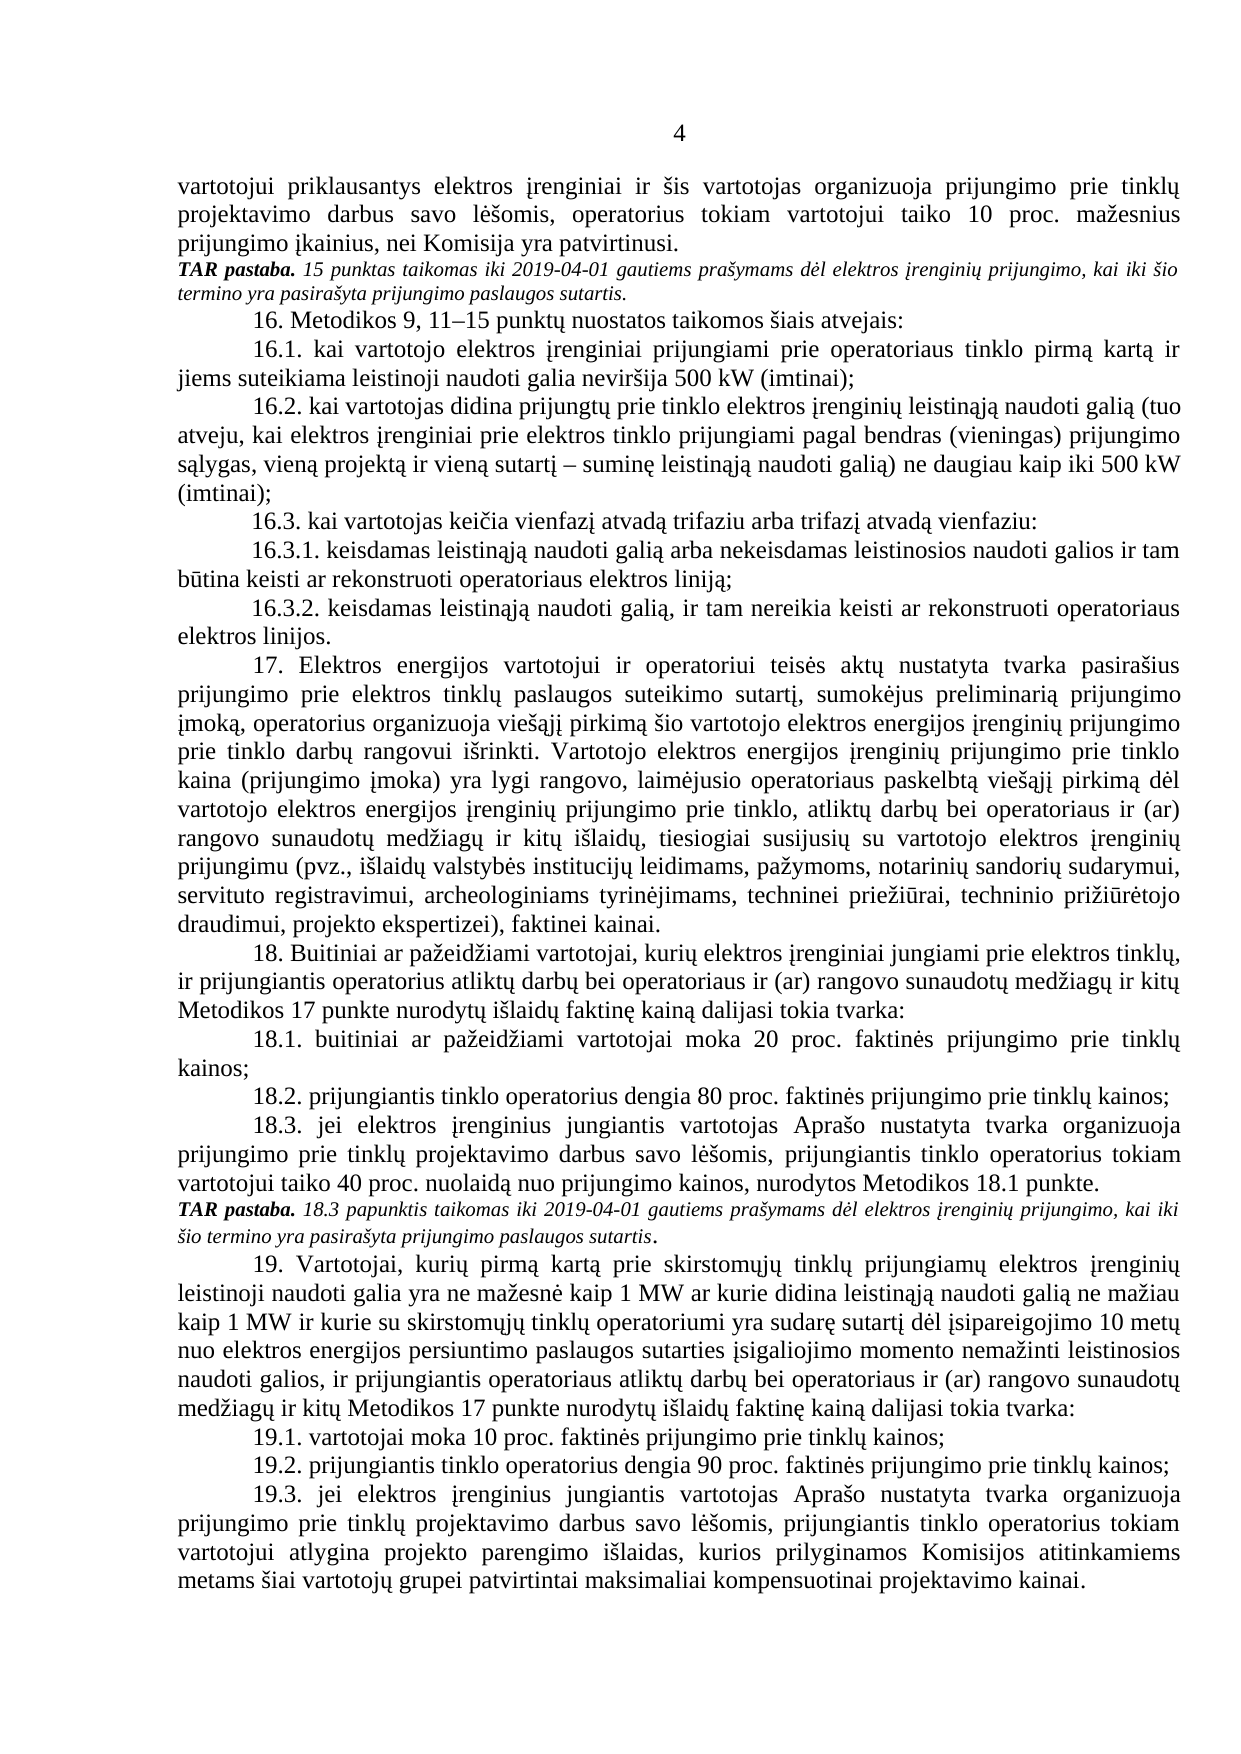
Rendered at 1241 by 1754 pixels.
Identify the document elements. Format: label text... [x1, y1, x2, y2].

text 16.3.2. keisdamas leistinąją naudoti galią, ir tam nereikia keisti ar rekonstruoti operatoriaus elektros linijos. [177, 593, 1181, 650]
text 19.1. vartotojai moka 10 proc. faktinės prijungimo prie tinklų kainos; [177, 1422, 1181, 1451]
text 18. Buitiniai ar pažeidžiami vartotojai, kurių elektros įrenginiai jungiami prie elektros tinklų, ir prijungiantis operatorius atliktų darbų bei operatoriaus ir (ar) rangovo sunaudotų medžiagų ir kitų Metodikos 17 punkte nurodytų išlaidų faktinę kainą dalijasi tokia tvarka: [177, 938, 1181, 1024]
text 19.2. prijungiantis tinklo operatorius dengia 90 proc. faktinės prijungimo prie tinklų kainos; [177, 1451, 1181, 1479]
text vartotojui priklausantys elektros įrenginiai ir šis vartotojas organizuoja prijungimo prie tinklų projektavimo darbus savo lėšomis, operatorius tokiam vartotojui taiko 10 proc. mažesnius prijungimo įkainius, nei Komisija yra patvirtinusi. [177, 171, 1181, 257]
text 19.3. jei elektros įrenginius jungiantis vartotojas Aprašo nustatyta tvarka organizuoja prijungimo prie tinklų projektavimo darbus savo lėšomis, prijungiantis tinklo operatorius tokiam vartotojui atlygina projekto parengimo išlaidas, kurios prilyginamos Komisijos atitinkamiems metams šiai vartotojų grupei patvirtintai maksimaliai kompensuotinai projektavimo kainai. [177, 1479, 1181, 1594]
text TAR pastaba. 15 punktas taikomas iki 2019-04-01 gautiems prašymams dėl elektros įrenginių prijungimo, kai iki šio termino yra pasirašyta prijungimo paslaugos sutartis. [177, 257, 1181, 305]
text 18.2. prijungiantis tinklo operatorius dengia 80 proc. faktinės prijungimo prie tinklų kainos; [177, 1081, 1181, 1110]
text TAR pastaba. 18.3 papunktis taikomas iki 2019-04-01 gautiems prašymams dėl elektros įrenginių prijungimo, kai iki šio termino yra pasirašyta prijungimo paslaugos sutartis. [177, 1196, 1181, 1249]
text 18.3. jei elektros įrenginius jungiantis vartotojas Aprašo nustatyta tvarka organizuoja prijungimo prie tinklų projektavimo darbus savo lėšomis, prijungiantis tinklo operatorius tokiam vartotojui taiko 40 proc. nuolaidą nuo prijungimo kainos, nurodytos Metodikos 18.1 punkte. [177, 1110, 1181, 1196]
text 17. Elektros energijos vartotojui ir operatoriui teisės aktų nustatyta tvarka pasirašius prijungimo prie elektros tinklų paslaugos suteikimo sutartį, sumokėjus preliminarią prijungimo įmoką, operatorius organizuoja viešąjį pirkimą šio vartotojo elektros energijos įrenginių prijungimo prie tinklo darbų rangovui išrinkti. Vartotojo elektros energijos įrenginių prijungimo prie tinklo kaina (prijungimo įmoka) yra lygi rangovo, laimėjusio operatoriaus paskelbtą viešąjį pirkimą dėl vartotojo elektros energijos įrenginių prijungimo prie tinklo, atliktų darbų bei operatoriaus ir (ar) rangovo sunaudotų medžiagų ir kitų išlaidų, tiesiogiai susijusių su vartotojo elektros įrenginių prijungimu (pvz., išlaidų valstybės institucijų leidimams, pažymoms, notarinių sandorių sudarymui, servituto registravimui, archeologiniams tyrinėjimams, techninei priežiūrai, techninio prižiūrėtojo draudimui, projekto ekspertizei), faktinei kainai. [177, 650, 1181, 938]
text 16.1. kai vartotojo elektros įrenginiai prijungiami prie operatoriaus tinklo pirmą kartą ir jiems suteikiama leistinoji naudoti galia neviršija 500 kW (imtinai); [177, 334, 1181, 391]
text 16.3. kai vartotojas keičia vienfazį atvadą trifaziu arba trifazį atvadą vienfaziu: [177, 506, 1181, 535]
text 16. Metodikos 9, 11–15 punktų nuostatos taikomos šiais atvejais: [177, 305, 1181, 334]
text 16.3.1. keisdamas leistinąją naudoti galią arba nekeisdamas leistinosios naudoti galios ir tam būtina keisti ar rekonstruoti operatoriaus elektros liniją; [177, 535, 1181, 593]
text 16.2. kai vartotojas didina prijungtų prie tinklo elektros įrenginių leistinąją naudoti galią (tuo atveju, kai elektros įrenginiai prie elektros tinklo prijungiami pagal bendras (vieningas) prijungimo sąlygas, vieną projektą ir vieną sutartį – suminę leistinąją naudoti galią) ne daugiau kaip iki 500 kW (imtinai); [177, 391, 1181, 506]
text 19. Vartotojai, kurių pirmą kartą prie skirstomųjų tinklų prijungiamų elektros įrenginių leistinoji naudoti galia yra ne mažesnė kaip 1 MW ar kurie didina leistinąją naudoti galią ne mažiau kaip 1 MW ir kurie su skirstomųjų tinklų operatoriumi yra sudarę sutartį dėl įsipareigojimo 10 metų nuo elektros energijos persiuntimo paslaugos sutarties įsigaliojimo momento nemažinti leistinosios naudoti galios, ir prijungiantis operatoriaus atliktų darbų bei operatoriaus ir (ar) rangovo sunaudotų medžiagų ir kitų Metodikos 17 punkte nurodytų išlaidų faktinę kainą dalijasi tokia tvarka: [177, 1249, 1181, 1422]
text 18.1. buitiniai ar pažeidžiami vartotojai moka 20 proc. faktinės prijungimo prie tinklų kainos; [177, 1024, 1181, 1081]
